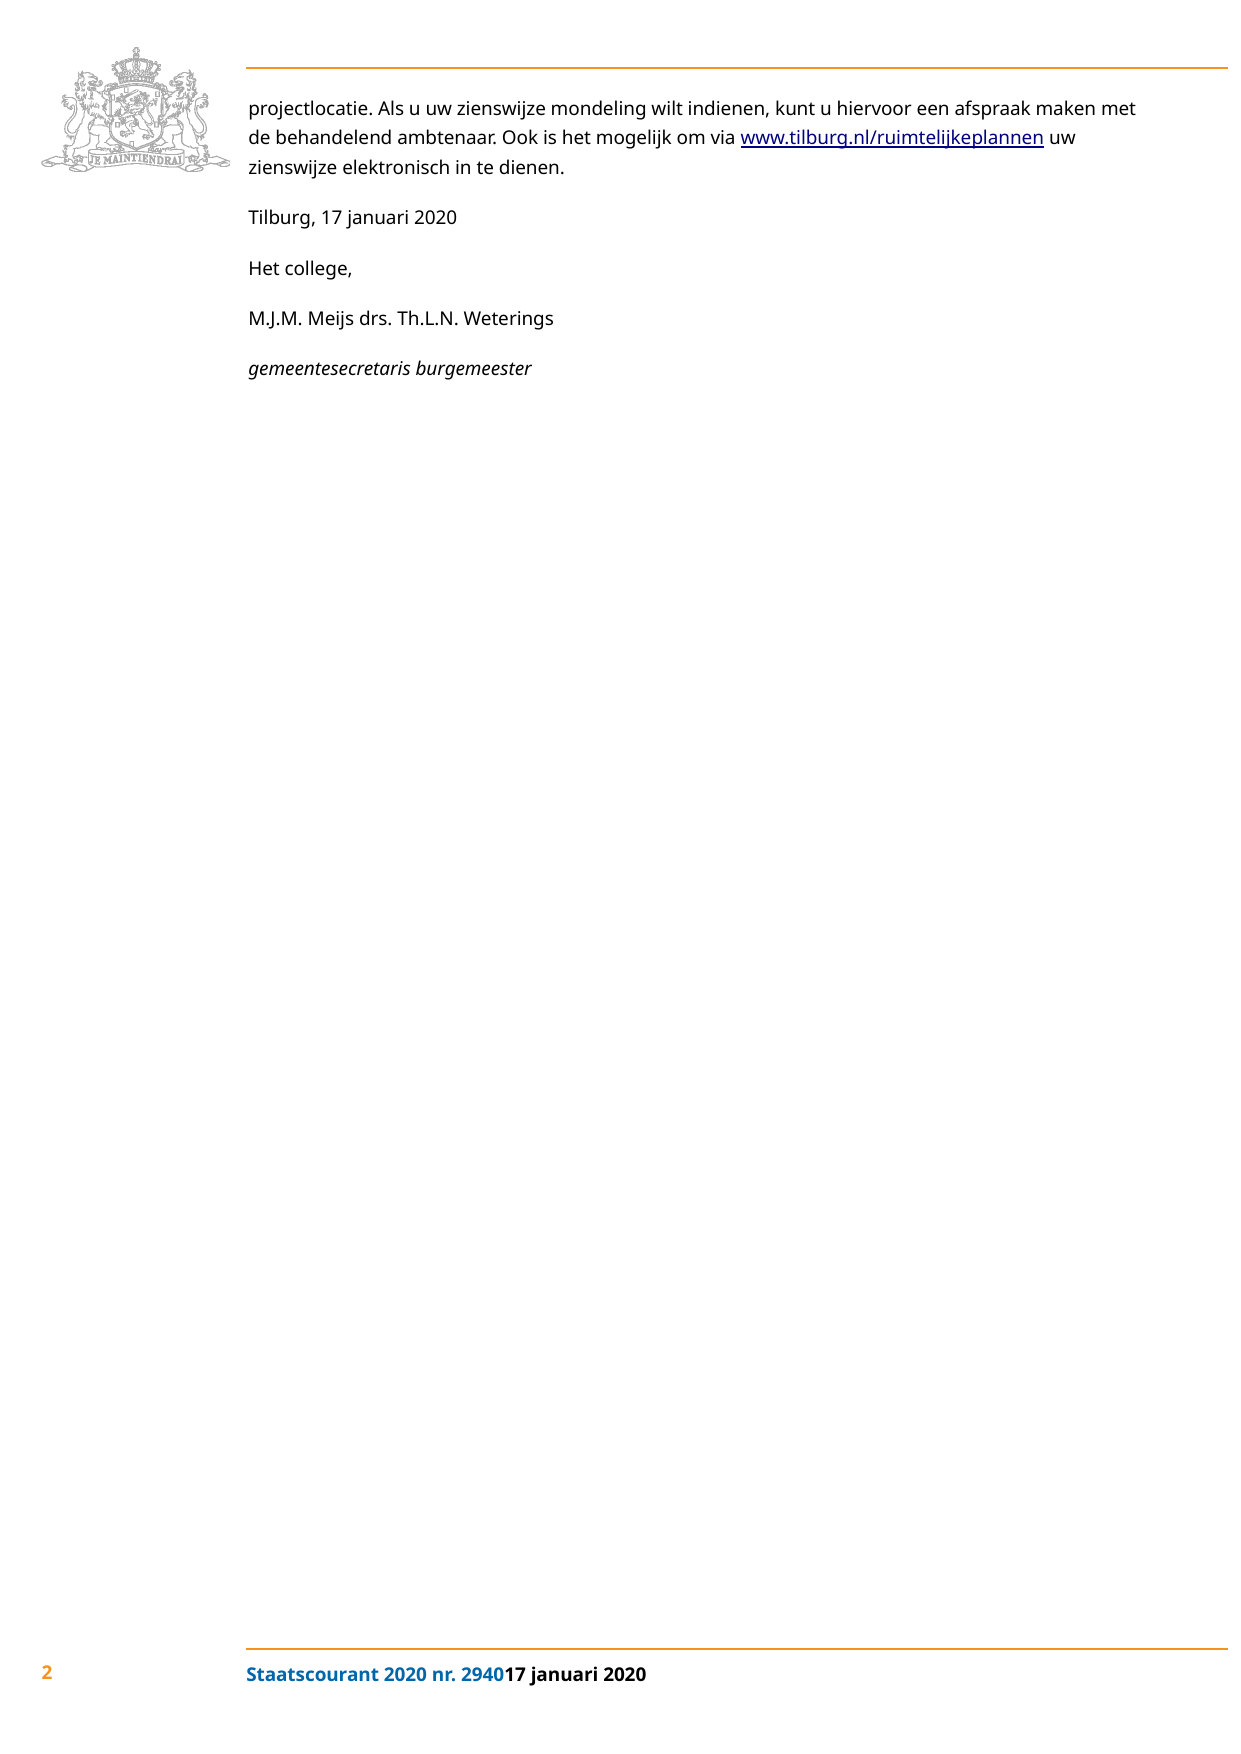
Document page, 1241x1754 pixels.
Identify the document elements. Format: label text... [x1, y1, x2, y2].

text Het college, [248, 255, 1152, 281]
text gemeentesecretaris burgemeester [248, 356, 1152, 381]
text projectlocatie. Als u uw zienswijze mondeling wilt indienen, kunt u hiervoor een afspraak maken met de behandelend ambtenaar. Ook is het mogelijk om via www.tilburg.nl/ruimtelijkeplannen uw zienswijze elektronisch in te dienen. [248, 95, 1152, 180]
text Tilburg, 17 januari 2020 [248, 204, 1152, 230]
picture [41, 47, 231, 172]
text M.J.M. Meijs drs. Th.L.N. Weterings [248, 305, 1152, 331]
